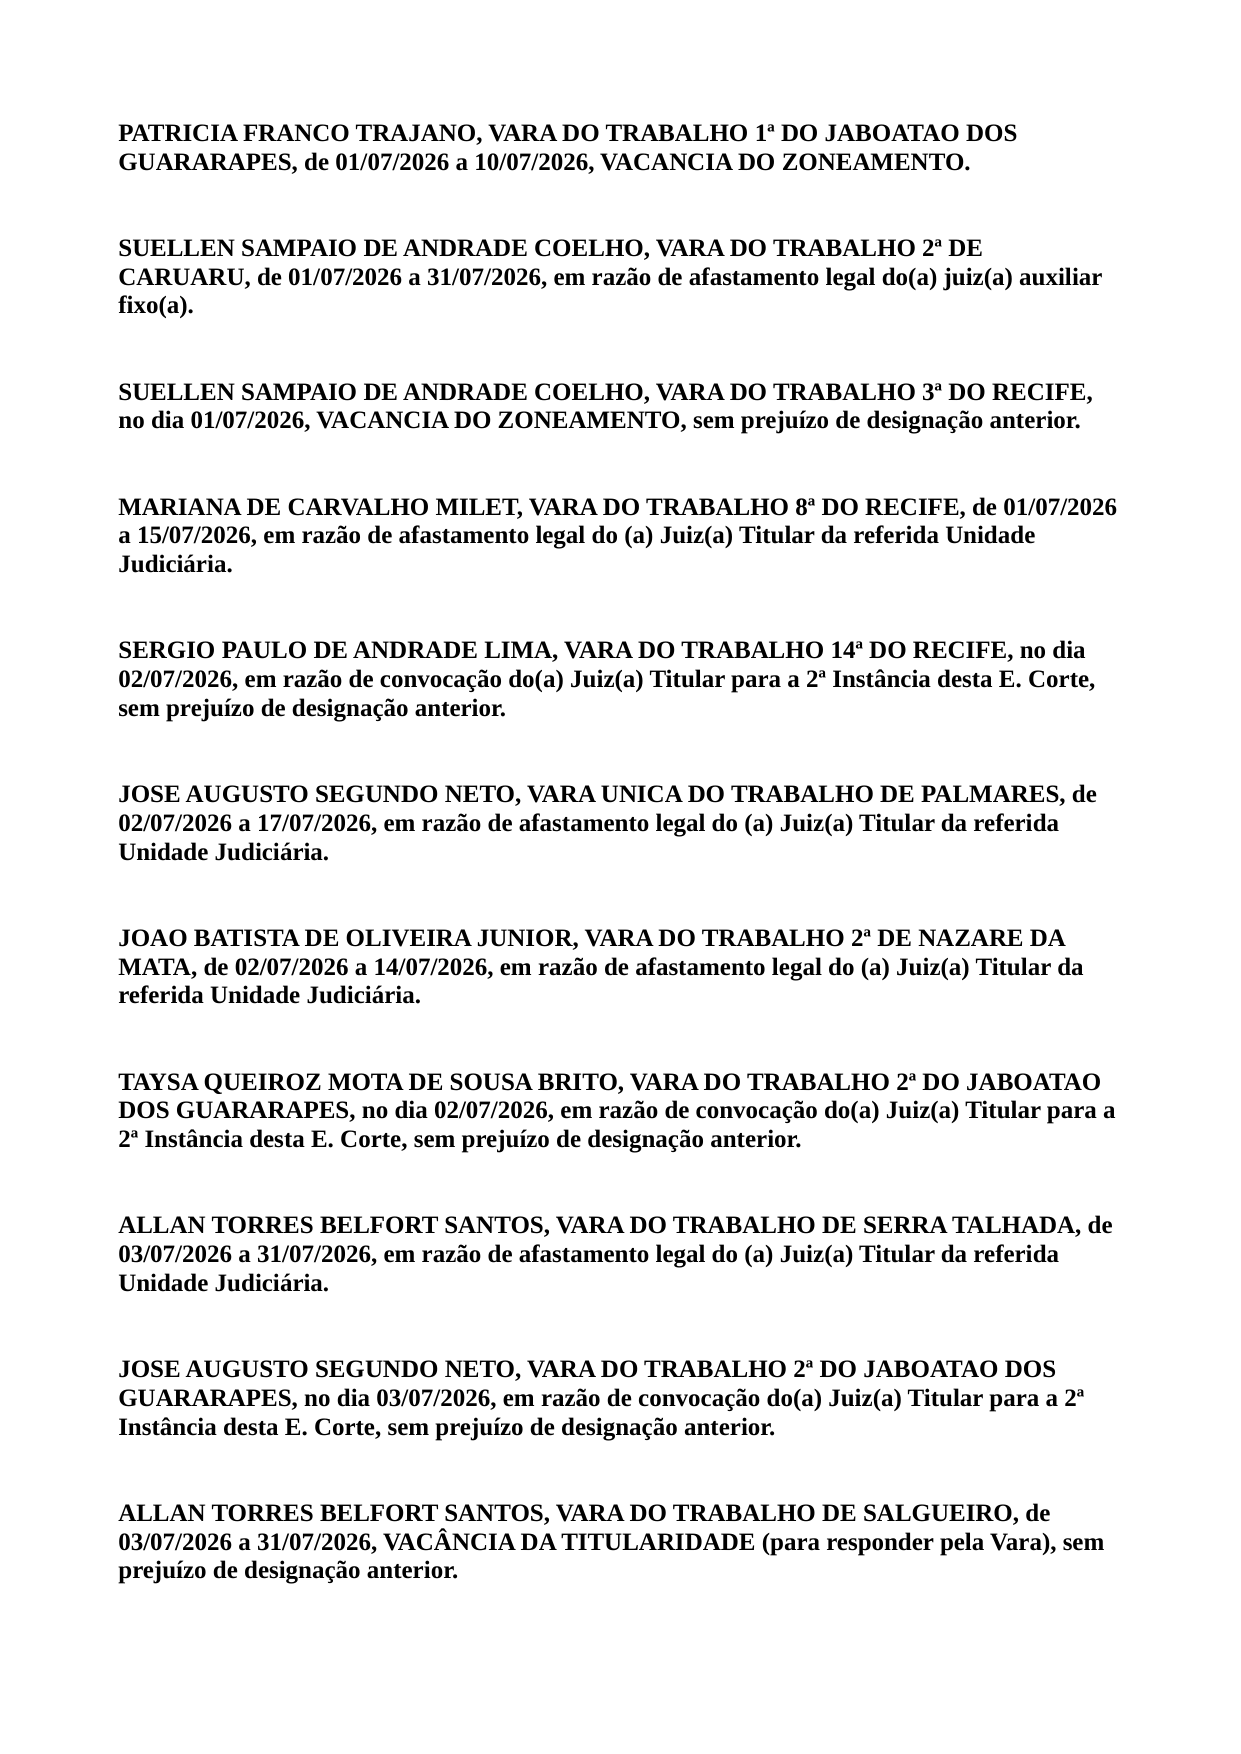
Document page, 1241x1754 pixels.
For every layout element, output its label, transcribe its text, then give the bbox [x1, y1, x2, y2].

text JOSE AUGUSTO SEGUNDO NETO, VARA UNICA DO TRABALHO DE PALMARES, de 02/07/2026 a 17/07/2026, em razão de afastamento legal do (a) Juiz(a) Titular da referida Unidade Judiciária. [118, 779, 1122, 866]
text JOSE AUGUSTO SEGUNDO NETO, VARA DO TRABALHO 2ª DO JABOATAO DOS GUARARAPES, no dia 03/07/2026, em razão de convocação do(a) Juiz(a) Titular para a 2ª Instância desta E. Corte, sem prejuízo de designação anterior. [118, 1354, 1122, 1441]
text ALLAN TORRES BELFORT SANTOS, VARA DO TRABALHO DE SALGUEIRO, de 03/07/2026 a 31/07/2026, VACÂNCIA DA TITULARIDADE (para responder pela Vara), sem prejuízo de designação anterior. [118, 1498, 1122, 1584]
text TAYSA QUEIROZ MOTA DE SOUSA BRITO, VARA DO TRABALHO 2ª DO JABOATAO DOS GUARARAPES, no dia 02/07/2026, em razão de convocação do(a) Juiz(a) Titular para a 2ª Instância desta E. Corte, sem prejuízo de designação anterior. [118, 1067, 1122, 1153]
text SERGIO PAULO DE ANDRADE LIMA, VARA DO TRABALHO 14ª DO RECIFE, no dia 02/07/2026, em razão de convocação do(a) Juiz(a) Titular para a 2ª Instância desta E. Corte, sem prejuízo de designação anterior. [118, 636, 1122, 722]
text SUELLEN SAMPAIO DE ANDRADE COELHO, VARA DO TRABALHO 2ª DE CARUARU, de 01/07/2026 a 31/07/2026, em razão de afastamento legal do(a) juiz(a) auxiliar fixo(a). [118, 233, 1122, 319]
text MARIANA DE CARVALHO MILET, VARA DO TRABALHO 8ª DO RECIFE, de 01/07/2026 a 15/07/2026, em razão de afastamento legal do (a) Juiz(a) Titular da referida Unidade Judiciária. [118, 492, 1122, 578]
text JOAO BATISTA DE OLIVEIRA JUNIOR, VARA DO TRABALHO 2ª DE NAZARE DA MATA, de 02/07/2026 a 14/07/2026, em razão de afastamento legal do (a) Juiz(a) Titular da referida Unidade Judiciária. [118, 923, 1122, 1009]
text ALLAN TORRES BELFORT SANTOS, VARA DO TRABALHO DE SERRA TALHADA, de 03/07/2026 a 31/07/2026, em razão de afastamento legal do (a) Juiz(a) Titular da referida Unidade Judiciária. [118, 1211, 1122, 1297]
text PATRICIA FRANCO TRAJANO, VARA DO TRABALHO 1ª DO JABOATAO DOS GUARARAPES, de 01/07/2026 a 10/07/2026, VACANCIA DO ZONEAMENTO. [118, 118, 1122, 176]
text SUELLEN SAMPAIO DE ANDRADE COELHO, VARA DO TRABALHO 3ª DO RECIFE, no dia 01/07/2026, VACANCIA DO ZONEAMENTO, sem prejuízo de designação anterior. [118, 377, 1122, 434]
